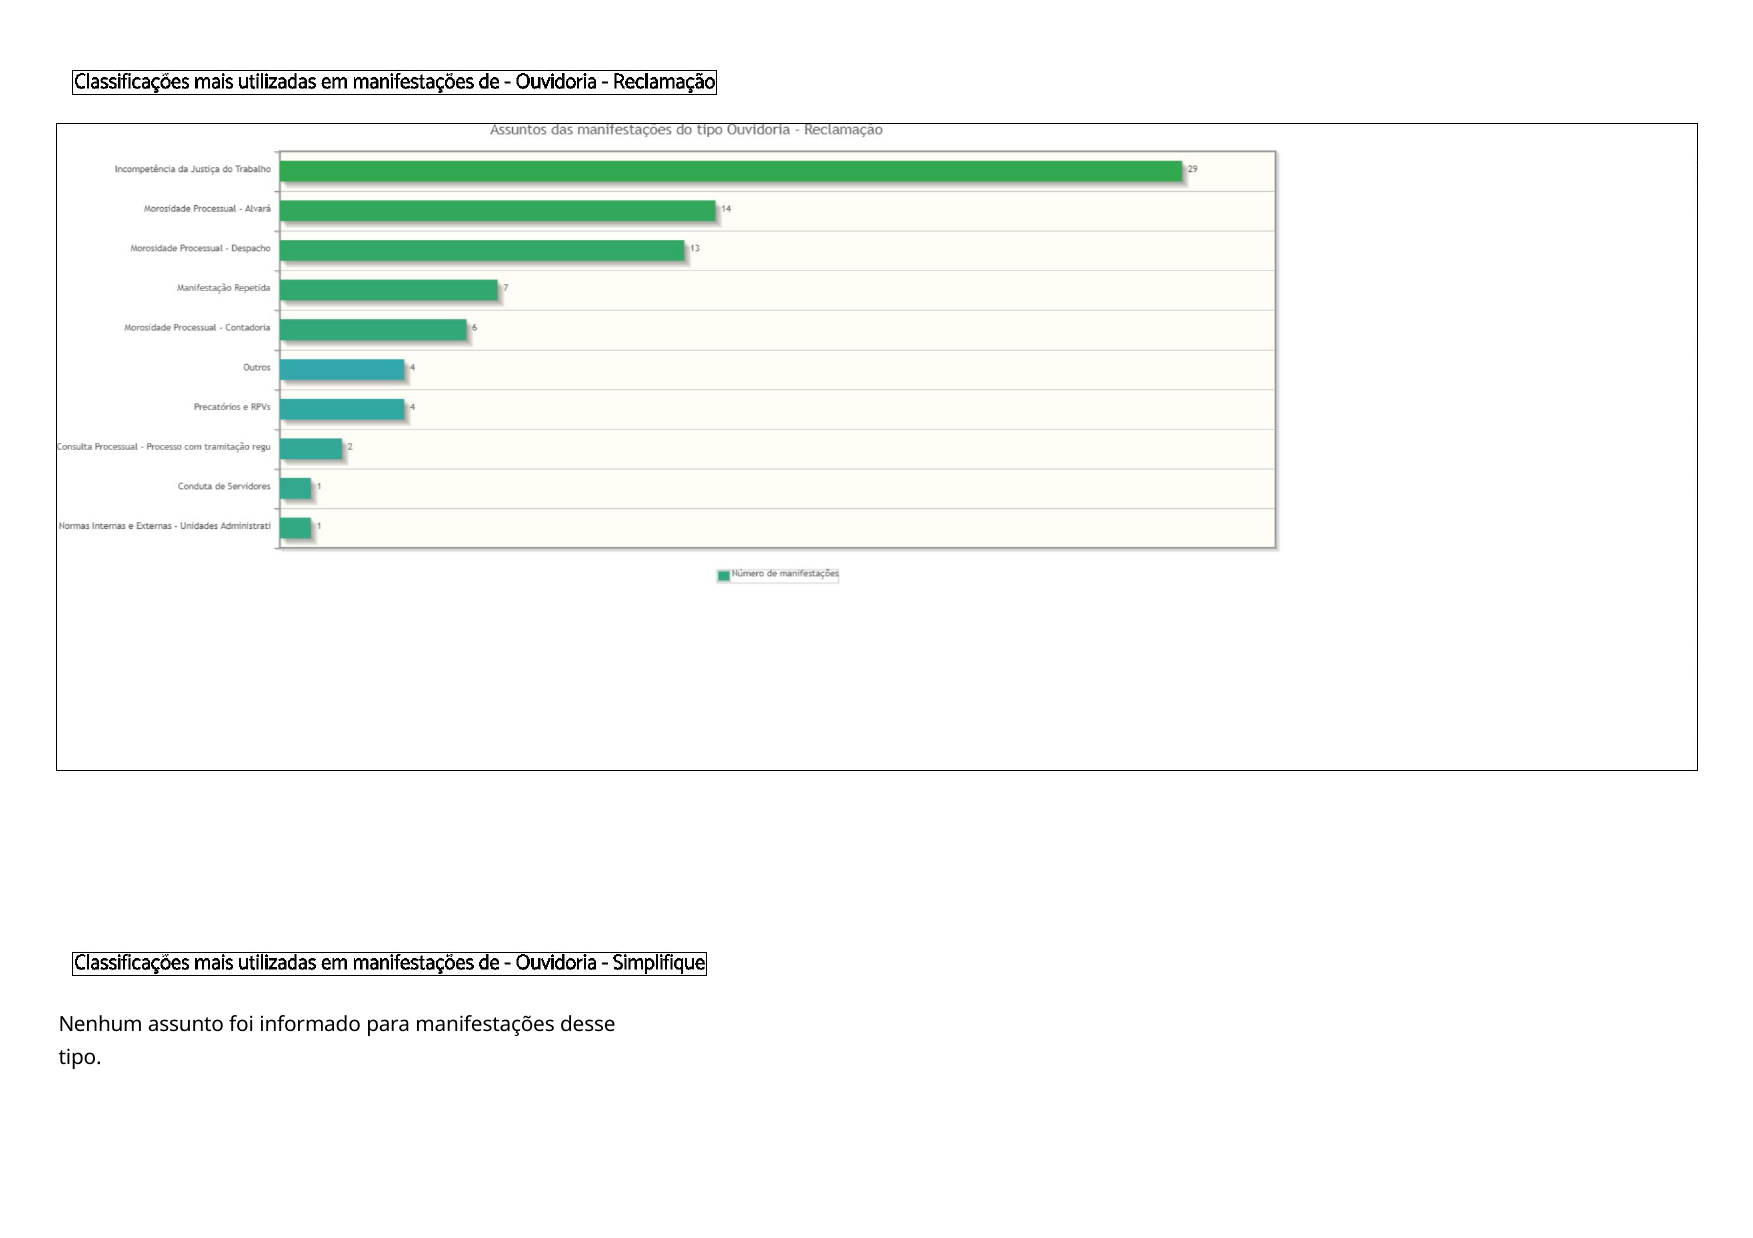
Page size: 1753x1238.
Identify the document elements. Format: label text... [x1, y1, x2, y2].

picture [57, 124, 1697, 770]
picture [73, 953, 706, 975]
picture [73, 71, 716, 94]
text Nenhum assunto foi informado para manifestações desse tipo. [58, 1004, 617, 1071]
